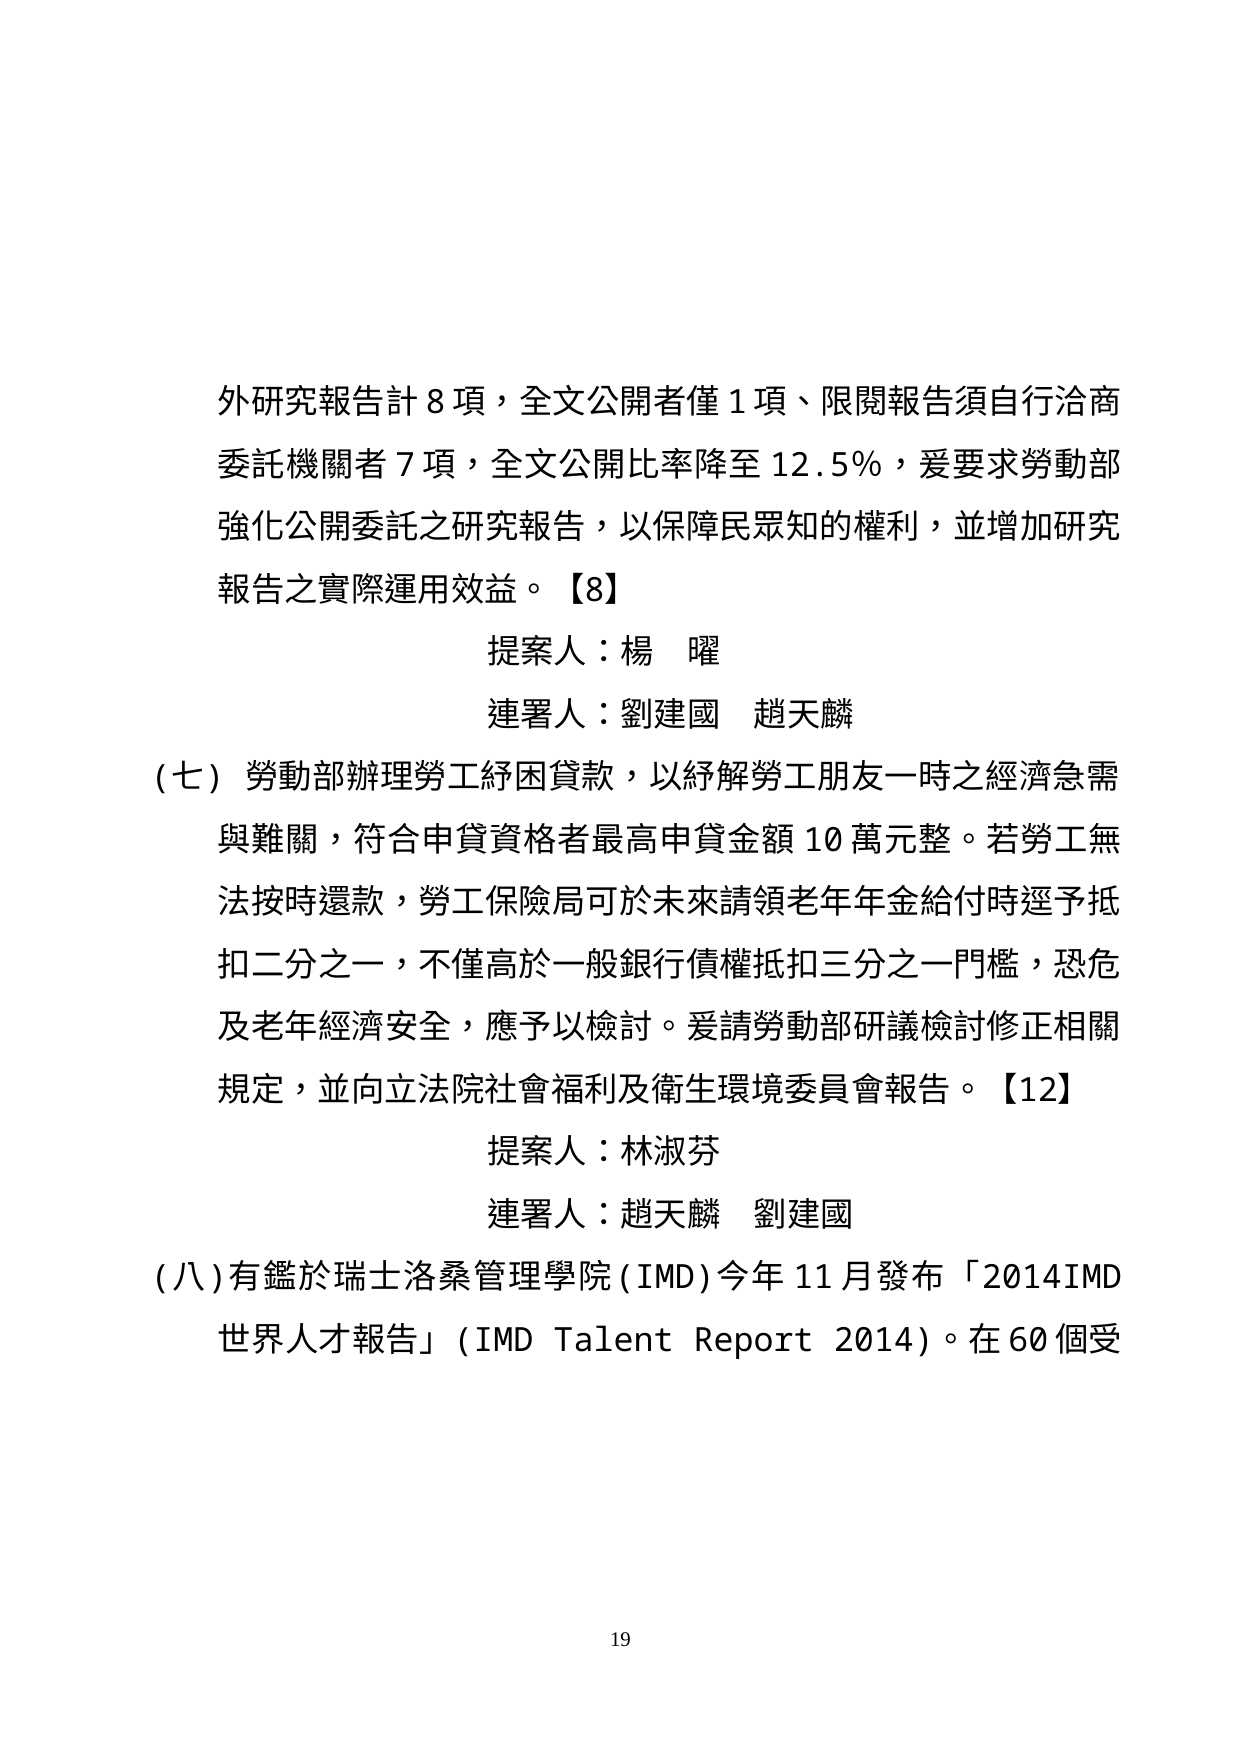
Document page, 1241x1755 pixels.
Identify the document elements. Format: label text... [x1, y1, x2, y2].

text 連署人：劉建國 趙天麟 [118, 670, 1122, 733]
text (八)有鑑於瑞士洛桑管理學院(IMD)今年11月發布「2014IMD世界人才報告」(IMD Talent Report 2014)。在60個受評比國家，我國排名第27，為近5年來表現較差之排名。突顯出近年來我國於激烈的國際人才競爭市場中，績效有待提升，我國政府須更加積極整合各部會資源，建立跨部會人力培育平台，從多方角度謹慎研議提升人才指標的有效策略，方能強健我國勞動市場。 [150, 1233, 1122, 1358]
text 提案人：林淑芬 [118, 1108, 1122, 1170]
text (七) 勞動部辦理勞工紓困貸款，以紓解勞工朋友一時之經濟急需與難關，符合申貸資格者最高申貸金額10萬元整。若勞工無法按時還款，勞工保險局可於未來請領老年年金給付時逕予抵扣二分之一，不僅高於一般銀行債權抵扣三分之一門檻，恐危及老年經濟安全，應予以檢討。爰請勞動部研議檢討修正相關規定，並向立法院社會福利及衛生環境委員會報告。【12】 [150, 733, 1122, 1108]
text 提案人：楊 曜 [118, 608, 1122, 670]
text 外研究報告計8項，全文公開者僅1項、限閱報告須自行洽商委託機關者7項，全文公開比率降至12.5％，爰要求勞動部強化公開委託之研究報告，以保障民眾知的權利，並增加研究報告之實際運用效益。【8】 [150, 358, 1122, 608]
text 連署人：趙天麟 劉建國 [118, 1170, 1122, 1233]
